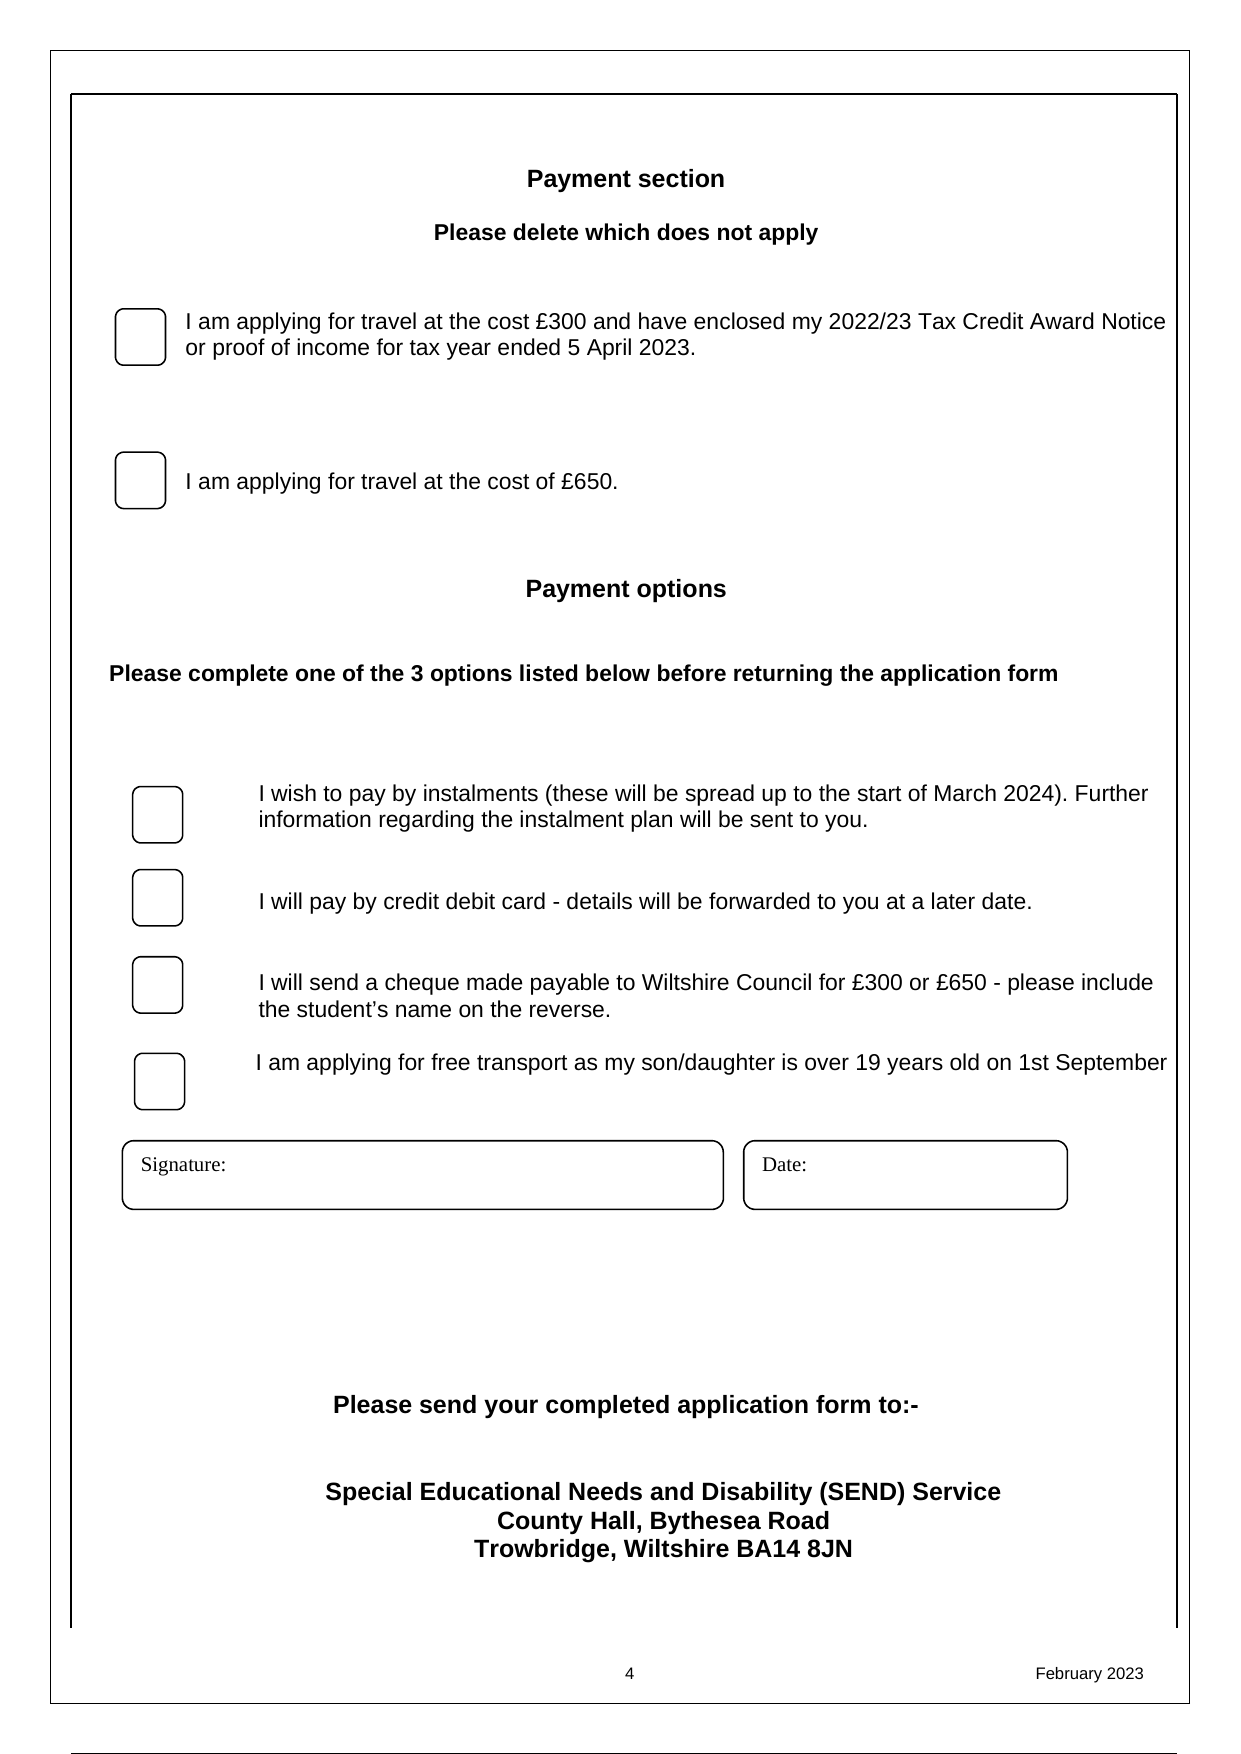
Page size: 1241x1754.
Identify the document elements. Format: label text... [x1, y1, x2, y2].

text Payment section [72, 164, 1176, 192]
text Please complete one of the 3 options listed below before returning the application form [72, 660, 1176, 686]
text I wish to pay by instalments (these will be spread up to the start of March 2024). Further information regarding the instalment plan will be sent to you. [258, 780, 1176, 833]
text I am applying for free transport as my son/daughter is over 19 years old on 1st September [72, 1048, 1176, 1075]
text Trowbridge, Wiltshire BA14 8JN [72, 1534, 1176, 1563]
text [72, 334, 115, 360]
text I will pay by credit debit card - details will be forwarded to you at a later date. [258, 888, 1176, 914]
text I am applying for travel at the cost of £650. [167, 468, 1176, 494]
text I will send a cheque made payable to Wiltshire Council for £300 or £650 - please include the student’s name on the reverse. [258, 969, 1176, 1022]
text I am applying for travel at the cost £300 and have enclosed my 2022/23 Tax Credit Award Notice [162, 308, 1176, 334]
text or proof of income for tax year ended 5 April 2023. [167, 334, 1176, 360]
text County Hall, Bythesea Road [72, 1506, 1176, 1534]
text Please delete which does not apply [72, 219, 1176, 245]
text Payment options [72, 574, 1176, 602]
text Please send your completed application form to:- [72, 1390, 1176, 1419]
text Special Educational Needs and Disability (SEND) Service [72, 1477, 1176, 1506]
text [72, 468, 114, 494]
